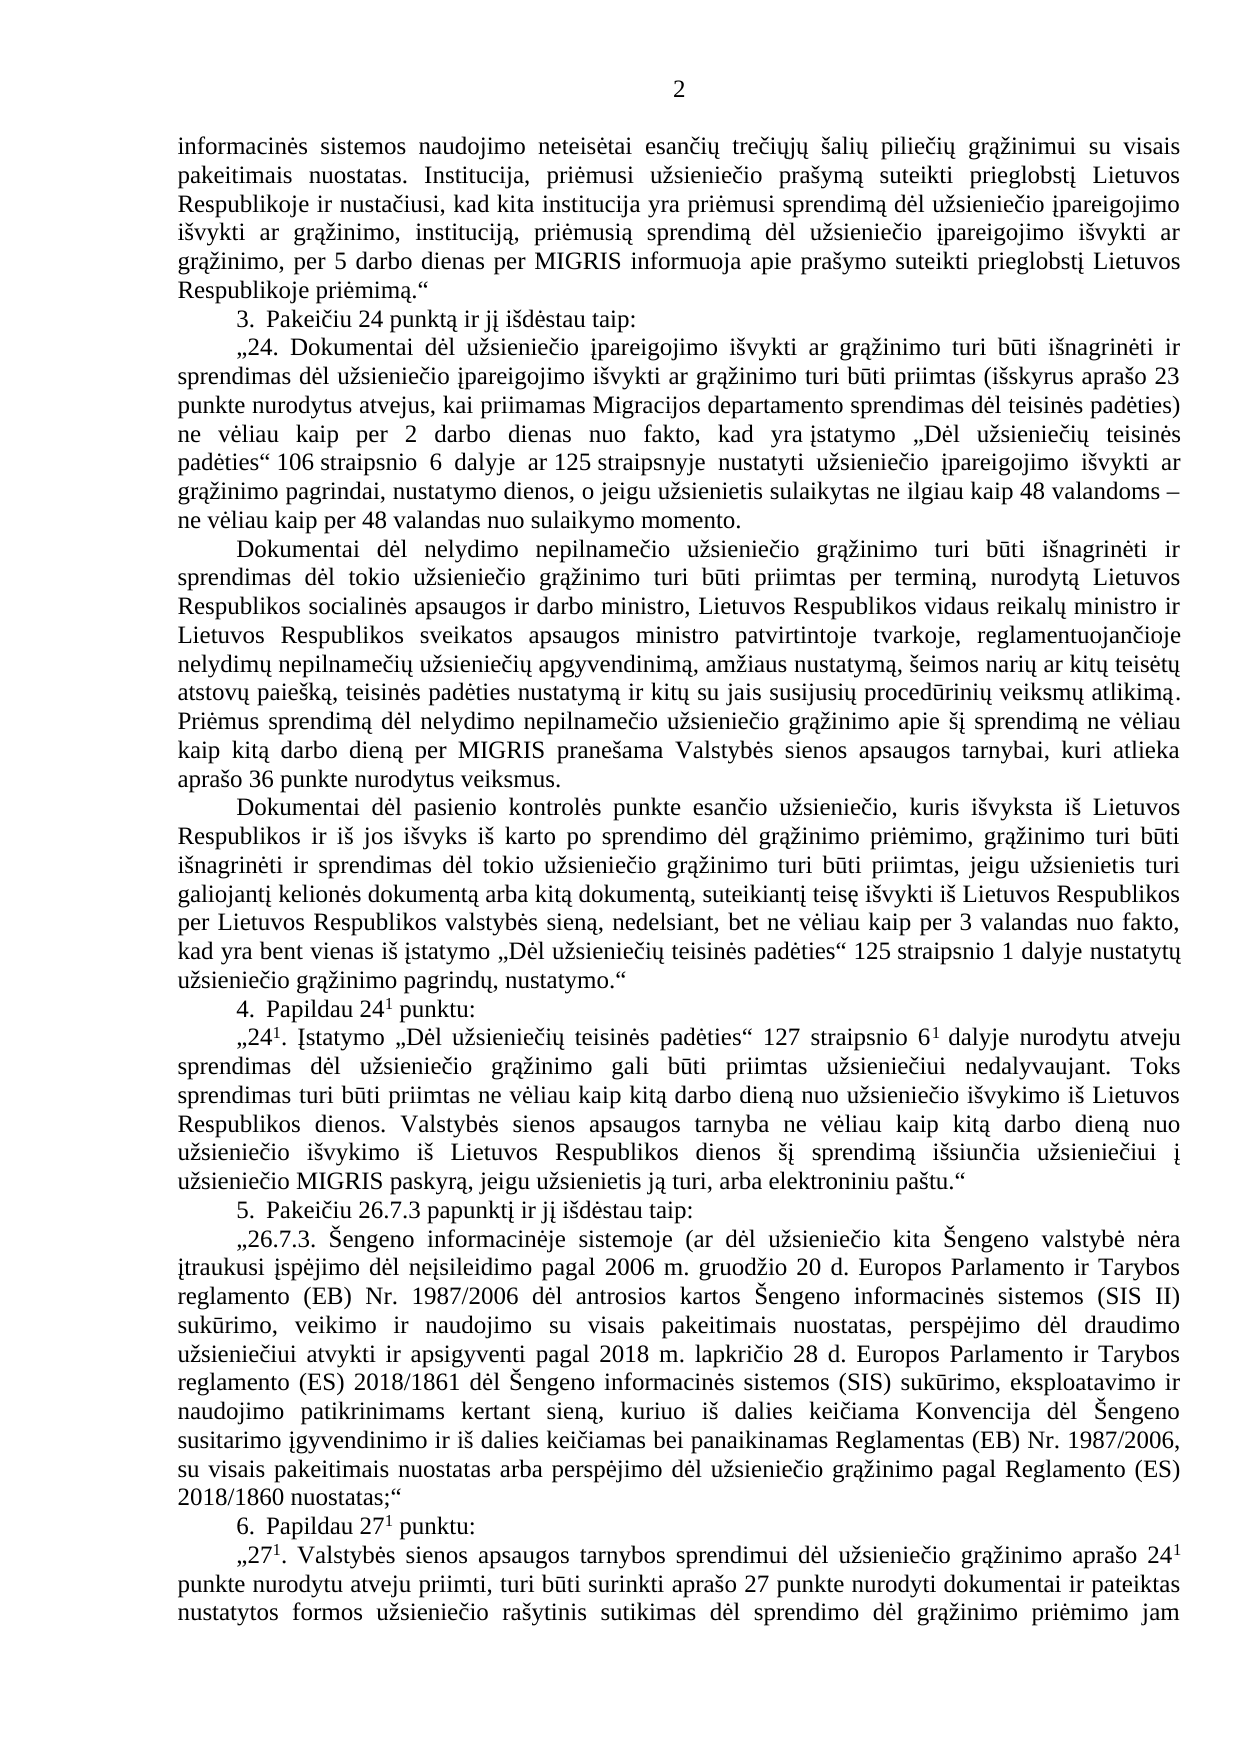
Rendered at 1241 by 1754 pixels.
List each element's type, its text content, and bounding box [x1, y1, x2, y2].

text „24. Dokumentai dėl užsieniečio įpareigojimo išvykti ar grąžinimo turi būti išnagrinėti ir sprendimas dėl užsieniečio įpareigojimo išvykti ar grąžinimo turi būti priimtas (išskyrus aprašo 23 punkte nurodytus atvejus, kai priimamas Migracijos departamento sprendimas dėl teisinės padėties) ne vėliau kaip per 2 darbo dienas nuo fakto, kad yra įstatymo „Dėl užsieniečių teisinės padėties“ 106 straipsnio 6 dalyje ar 125 straipsnyje nustatyti užsieniečio įpareigojimo išvykti ar grąžinimo pagrindai, nustatymo dienos, o jeigu užsienietis sulaikytas ne ilgiau kaip 48 valandoms – ne vėliau kaip per 48 valandas nuo sulaikymo momento. [177, 332, 1181, 534]
text 6. Papildau 271 punktu: [177, 1511, 1181, 1540]
text 4. Papildau 241 punktu: [177, 994, 1181, 1022]
text 3. Pakeičiu 24 punktą ir jį išdėstau taip: [177, 304, 1181, 332]
text „26.7.3. Šengeno informacinėje sistemoje (ar dėl užsieniečio kita Šengeno valstybė nėra įtraukusi įspėjimo dėl neįsileidimo pagal 2006 m. gruodžio 20 d. Europos Parlamento ir Tarybos reglamento (EB) Nr. 1987/2006 dėl antrosios kartos Šengeno informacinės sistemos (SIS II) sukūrimo, veikimo ir naudojimo su visais pakeitimais nuostatas, perspėjimo dėl draudimo užsieniečiui atvykti ir apsigyventi pagal 2018 m. lapkričio 28 d. Europos Parlamento ir Tarybos reglamento (ES) 2018/1861 dėl Šengeno informacinės sistemos (SIS) sukūrimo, eksploatavimo ir naudojimo patikrinimams kertant sieną, kuriuo iš dalies keičiama Konvencija dėl Šengeno susitarimo įgyvendinimo ir iš dalies keičiamas bei panaikinamas Reglamentas (EB) Nr. 1987/2006, su visais pakeitimais nuostatas arba perspėjimo dėl užsieniečio grąžinimo pagal Reglamento (ES) 2018/1860 nuostatas;“ [177, 1224, 1181, 1511]
text Dokumentai dėl pasienio kontrolės punkte esančio užsieniečio, kuris išvyksta iš Lietuvos Respublikos ir iš jos išvyks iš karto po sprendimo dėl grąžinimo priėmimo, grąžinimo turi būti išnagrinėti ir sprendimas dėl tokio užsieniečio grąžinimo turi būti priimtas, jeigu užsienietis turi galiojantį kelionės dokumentą arba kitą dokumentą, suteikiantį teisę išvykti iš Lietuvos Respublikos per Lietuvos Respublikos valstybės sieną, nedelsiant, bet ne vėliau kaip per 3 valandas nuo fakto, kad yra bent vienas iš įstatymo „Dėl užsieniečių teisinės padėties“ 125 straipsnio 1 dalyje nustatytų užsieniečio grąžinimo pagrindų, nustatymo.“ [177, 792, 1181, 994]
text informacinės sistemos naudojimo neteisėtai esančių trečiųjų šalių piliečių grąžinimui su visais pakeitimais nuostatas. Institucija, priėmusi užsieniečio prašymą suteikti prieglobstį Lietuvos Respublikoje ir nustačiusi, kad kita institucija yra priėmusi sprendimą dėl užsieniečio įpareigojimo išvykti ar grąžinimo, instituciją, priėmusią sprendimą dėl užsieniečio įpareigojimo išvykti ar grąžinimo, per 5 darbo dienas per MIGRIS informuoja apie prašymo suteikti prieglobstį Lietuvos Respublikoje priėmimą.“ [177, 131, 1181, 304]
text Dokumentai dėl nelydimo nepilnamečio užsieniečio grąžinimo turi būti išnagrinėti ir sprendimas dėl tokio užsieniečio grąžinimo turi būti priimtas per terminą, nurodytą Lietuvos Respublikos socialinės apsaugos ir darbo ministro, Lietuvos Respublikos vidaus reikalų ministro ir Lietuvos Respublikos sveikatos apsaugos ministro patvirtintoje tvarkoje, reglamentuojančioje nelydimų nepilnamečių užsieniečių apgyvendinimą, amžiaus nustatymą, šeimos narių ar kitų teisėtų atstovų paiešką, teisinės padėties nustatymą ir kitų su jais susijusių procedūrinių veiksmų atlikimą. Priėmus sprendimą dėl nelydimo nepilnamečio užsieniečio grąžinimo apie šį sprendimą ne vėliau kaip kitą darbo dieną per MIGRIS pranešama Valstybės sienos apsaugos tarnybai, kuri atlieka aprašo 36 punkte nurodytus veiksmus. [177, 534, 1181, 792]
text „241. Įstatymo „Dėl užsieniečių teisinės padėties“ 127 straipsnio 61 dalyje nurodytu atveju sprendimas dėl užsieniečio grąžinimo gali būti priimtas užsieniečiui nedalyvaujant. Toks sprendimas turi būti priimtas ne vėliau kaip kitą darbo dieną nuo užsieniečio išvykimo iš Lietuvos Respublikos dienos. Valstybės sienos apsaugos tarnyba ne vėliau kaip kitą darbo dieną nuo užsieniečio išvykimo iš Lietuvos Respublikos dienos šį sprendimą išsiunčia užsieniečiui į užsieniečio MIGRIS paskyrą, jeigu užsienietis ją turi, arba elektroniniu paštu.“ [177, 1022, 1181, 1195]
text „271. Valstybės sienos apsaugos tarnybos sprendimui dėl užsieniečio grąžinimo aprašo 241 punkte nurodytu atveju priimti, turi būti surinkti aprašo 27 punkte nurodyti dokumentai ir pateiktas nustatytos formos užsieniečio rašytinis sutikimas dėl sprendimo dėl grąžinimo priėmimo jam [177, 1540, 1181, 1626]
text 5. Pakeičiu 26.7.3 papunktį ir jį išdėstau taip: [177, 1195, 1181, 1224]
